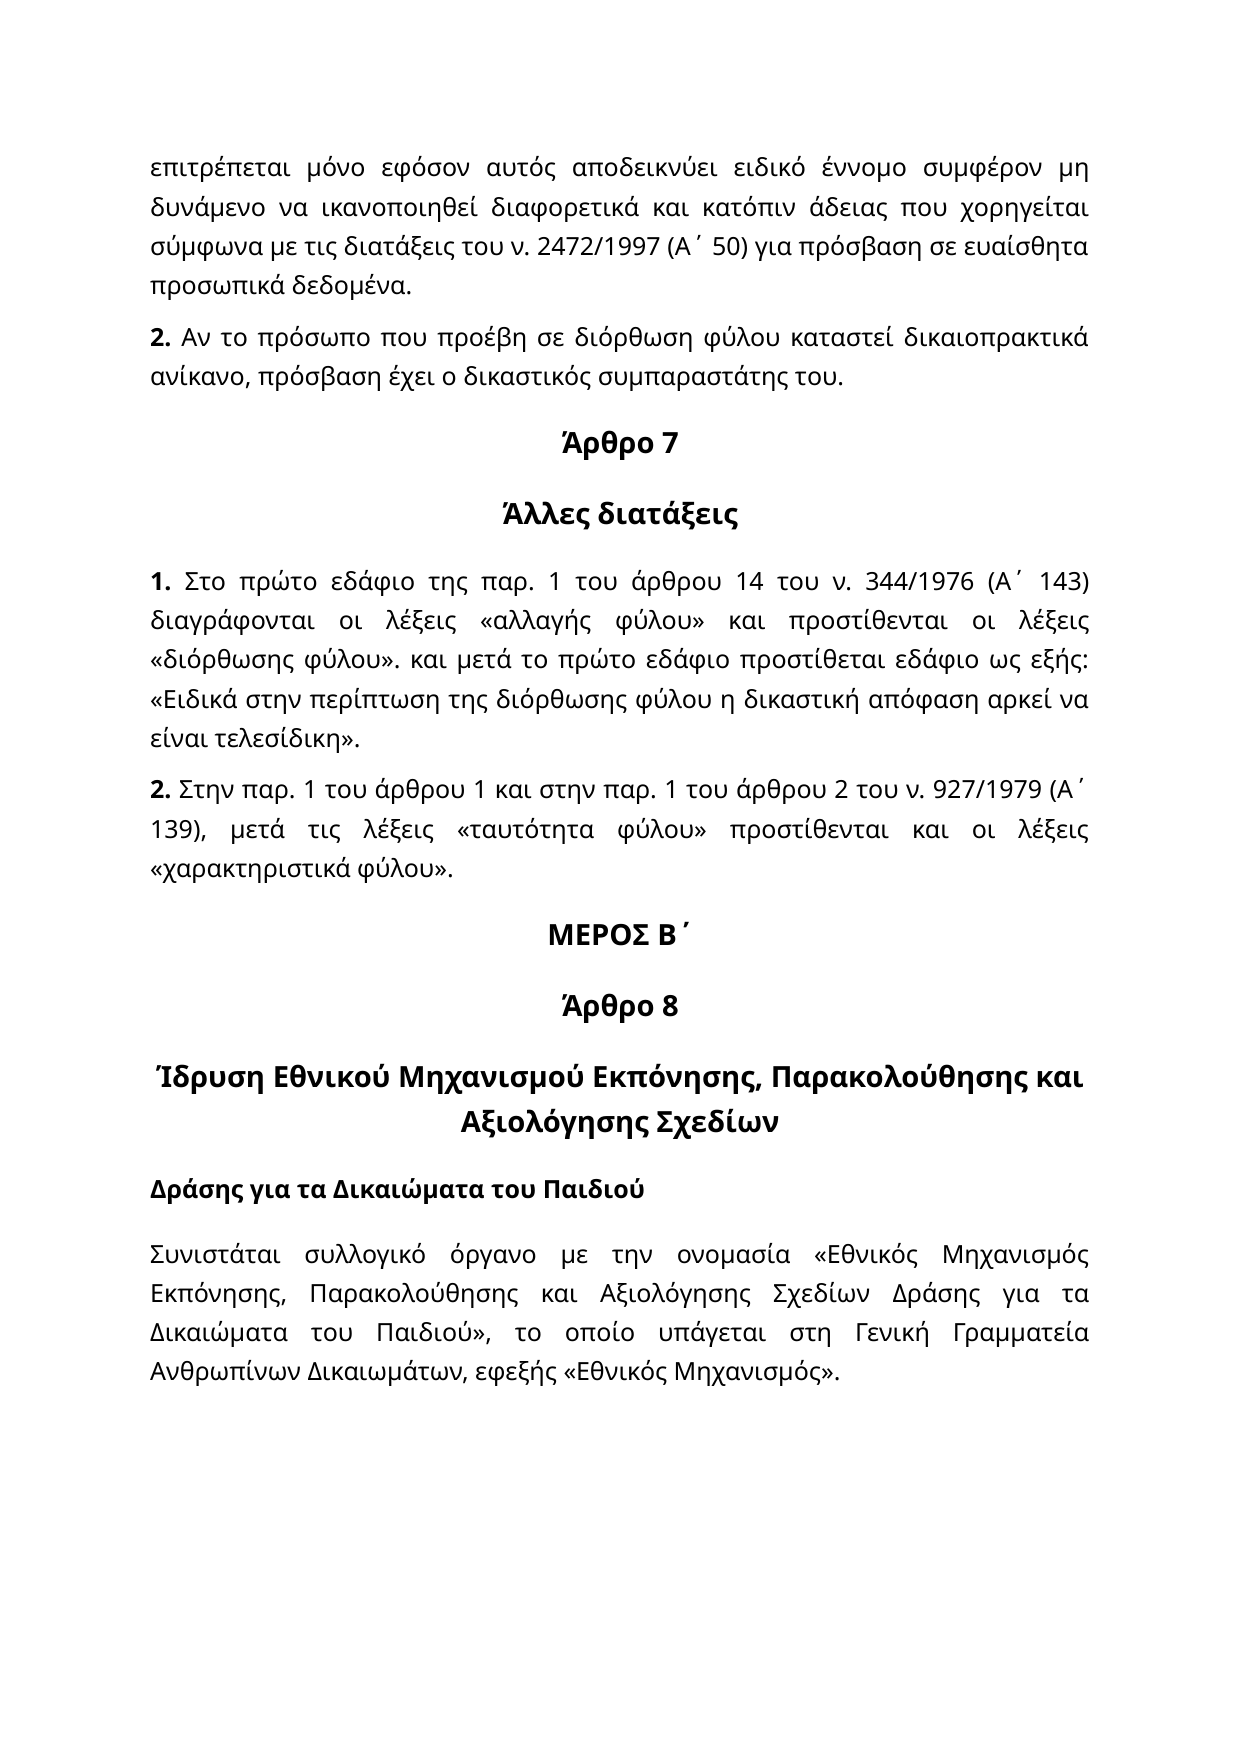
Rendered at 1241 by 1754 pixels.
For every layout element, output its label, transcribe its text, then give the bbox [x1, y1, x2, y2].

text Συνιστάται συλλογικό όργανο με την ονομασία «Εθνικός Μηχανισμός Εκπόνησης, Παρακολούθησης και Αξιολόγησης Σχεδίων Δράσης για τα Δικαιώματα του Παιδιού», το οποίο υπάγεται στη Γενική Γραμματεία Ανθρωπίνων Δικαιωμάτων, εφεξής «Εθνικός Μηχανισμός». [150, 1236, 1090, 1388]
subtitle Άρθρο 7 [150, 422, 1090, 462]
text 2. Αν το πρόσωπο που προέβη σε διόρθωση φύλου καταστεί δικαιοπρακτικά ανίκανο, πρόσβαση έχει ο δικαστικός συμπαραστάτης του. [150, 319, 1090, 392]
subtitle ΜΕΡΟΣ Β΄ [150, 914, 1090, 954]
subtitle Άλλες διατάξεις [150, 493, 1090, 533]
text 2. Στην παρ. 1 του άρθρου 1 και στην παρ. 1 του άρθρου 2 του ν. 927/1979 (Α΄ 139), μετά τις λέξεις «ταυτότητα φύλου» προστίθενται και οι λέξεις «χαρακτηριστικά φύλου». [150, 772, 1090, 884]
subtitle Ίδρυση Εθνικού Μηχανισμού Εκπόνησης, Παρακολούθησης και Αξιολόγησης Σχεδίων [150, 1056, 1090, 1141]
subtitle Άρθρο 8 [150, 985, 1090, 1025]
text 1. Στο πρώτο εδάφιο της παρ. 1 του άρθρου 14 του ν. 344/1976 (Α΄ 143) διαγράφονται οι λέξεις «αλλαγής φύλου» και προστίθενται οι λέξεις «διόρθωσης φύλου». και μετά το πρώτο εδάφιο προστίθεται εδάφιο ως εξής: «Ειδικά στην περίπτωση της διόρθωσης φύλου η δικαστική απόφαση αρκεί να είναι τελεσίδικη». [150, 564, 1090, 754]
text επιτρέπεται μόνο εφόσον αυτός αποδεικνύει ειδικό έννομο συμφέρον μη δυνάμενο να ικανοποιηθεί διαφορετικά και κατόπιν άδειας που χορηγείται σύμφωνα με τις διατάξεις του ν. 2472/1997 (Α΄ 50) για πρόσβαση σε ευαίσθητα προσωπικά δεδομένα. [150, 150, 1090, 302]
text Δράσης για τα Δικαιώματα του Παιδιού [150, 1172, 1090, 1206]
